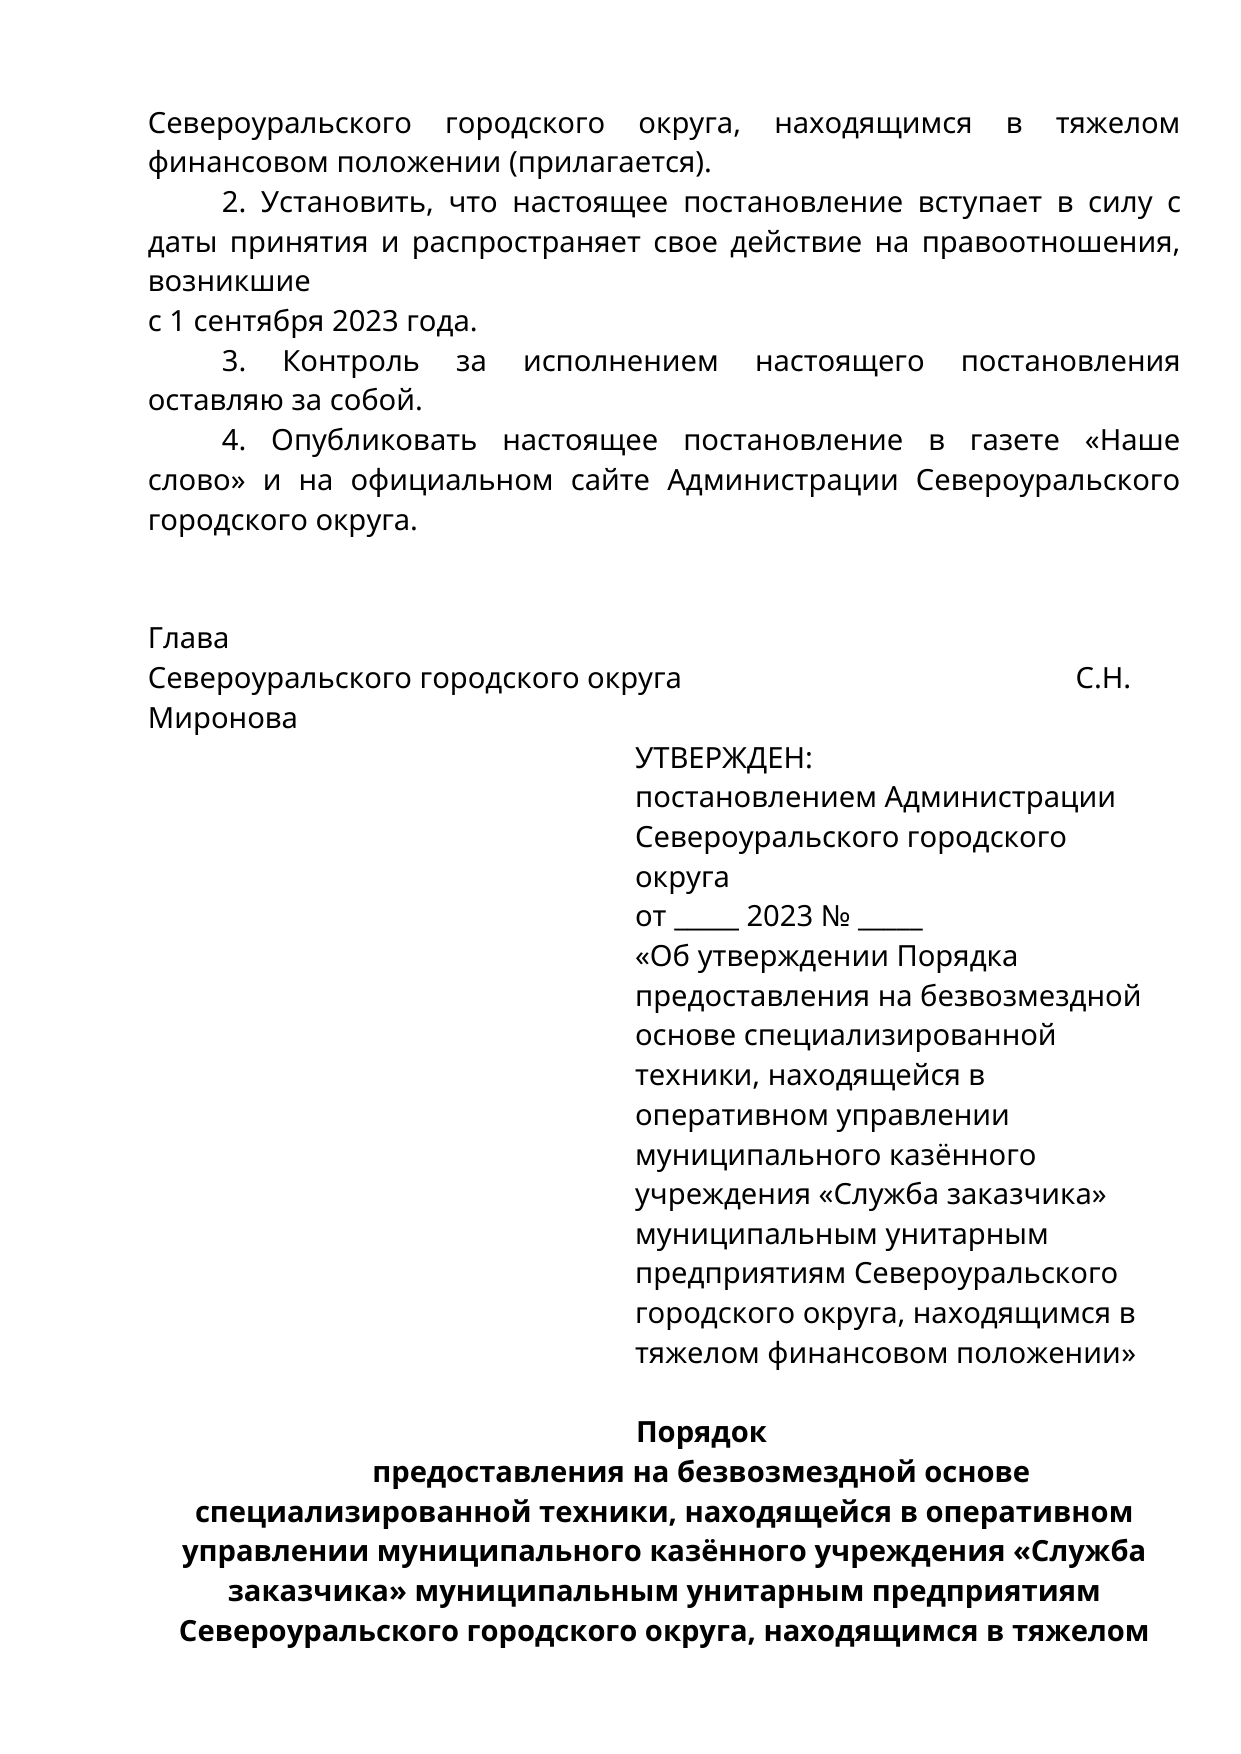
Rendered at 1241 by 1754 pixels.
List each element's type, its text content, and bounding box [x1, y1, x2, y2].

text Североуральского городского округа, находящимся в тяжелом финансовом положении (прилагается). [148, 102, 1181, 181]
text округа [635, 856, 1181, 896]
title Порядок [148, 1412, 1181, 1451]
title предоставления на безвозмездной основе специализированной техники, находящейся в оперативном управлении муниципального казённого учреждения «Служба заказчика» муниципальным унитарным предприятиям Североуральского городского округа, находящимся в тяжелом [148, 1451, 1181, 1650]
text постановлением Администрации [635, 777, 1181, 816]
text от _____ 2023 № _____ [635, 896, 1181, 935]
text 4. Опубликовать настоящее постановление в газете «Наше слово» и на официальном сайте Администрации Североуральского городского округа. [148, 419, 1181, 538]
text Глава [148, 618, 1181, 657]
text «Об утверждении Порядка предоставления на безвозмездной основе специализированной техники, находящейся в оперативном управлении муниципального казённого учреждения «Служба заказчика» муниципальным унитарным предприятиям Североуральского городского округа, находящимся в тяжелом финансовом положении» [635, 935, 1181, 1372]
text УТВЕРЖДЕН: [635, 737, 1181, 777]
text 2. Установить, что настоящее постановление вступает в силу с даты принятия и распространяет свое действие на правоотношения, возникшие с 1 сентября 2023 года. [148, 181, 1181, 340]
text Североуральского городского [635, 816, 1181, 856]
text Североуральского городского округа С.Н. Миронова [148, 657, 1181, 737]
text 3. Контроль за исполнением настоящего постановления оставляю за собой. [148, 340, 1181, 419]
